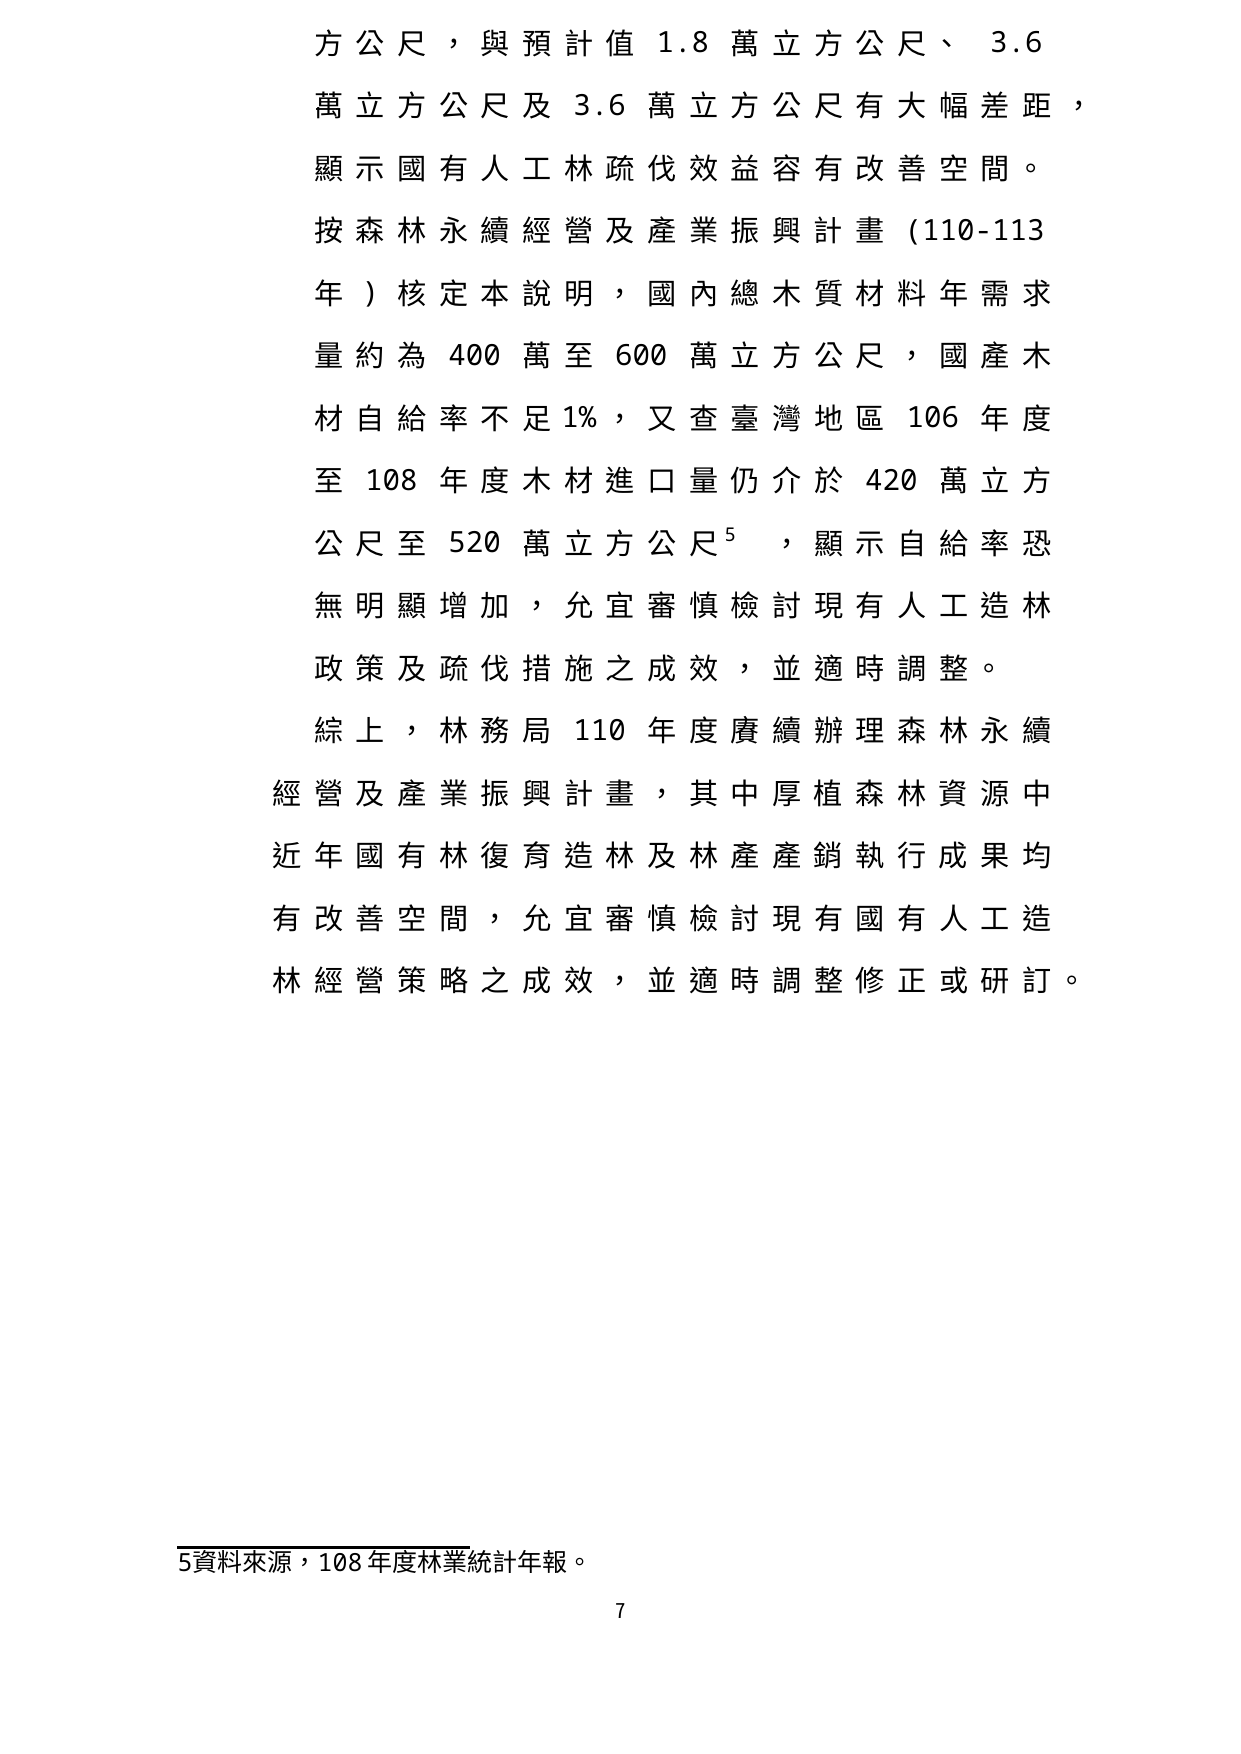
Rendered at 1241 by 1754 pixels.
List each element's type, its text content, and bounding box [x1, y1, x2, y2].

text 資料來源，108年度林業統計年報。 [177, 1548, 1063, 1577]
text 為復興國內林產業，林務局前於106年宣示啟動「國產材元年」，期提升國內木材自給率，檢視林務局106年度至108年度國有林林產產銷情形分別為1.1萬立方公尺、1.7萬立方公尺及1.6萬立方公尺，與預計值1.8萬立方公尺、3.6萬立方公尺及3.6萬立方公尺有大幅差距，顯示國有人工林疏伐效益容有改善空間。按森林永續經營及產業振興計畫(110-113年)核定本說明，國內總木質材料年需求量約為400萬至600萬立方公尺，國產木材自給率不足1%，又查臺灣地區106年度至108年度木材進口量仍介於420萬立方公尺至520萬立方公尺，顯示自給率恐無明顯增加，允宜審慎檢討現有人工造林政策及疏伐措施之成效，並適時調整。 [271, 0, 1058, 687]
text 綜上，林務局110年度賡續辦理森林永續經營及產業振興計畫，其中厚植森林資源中近年國有林復育造林及林產產銷執行成果均有改善空間，允宜審慎檢討現有國有人工造林經營策略之成效，並適時調整修正或研訂。 [242, 687, 1058, 1000]
